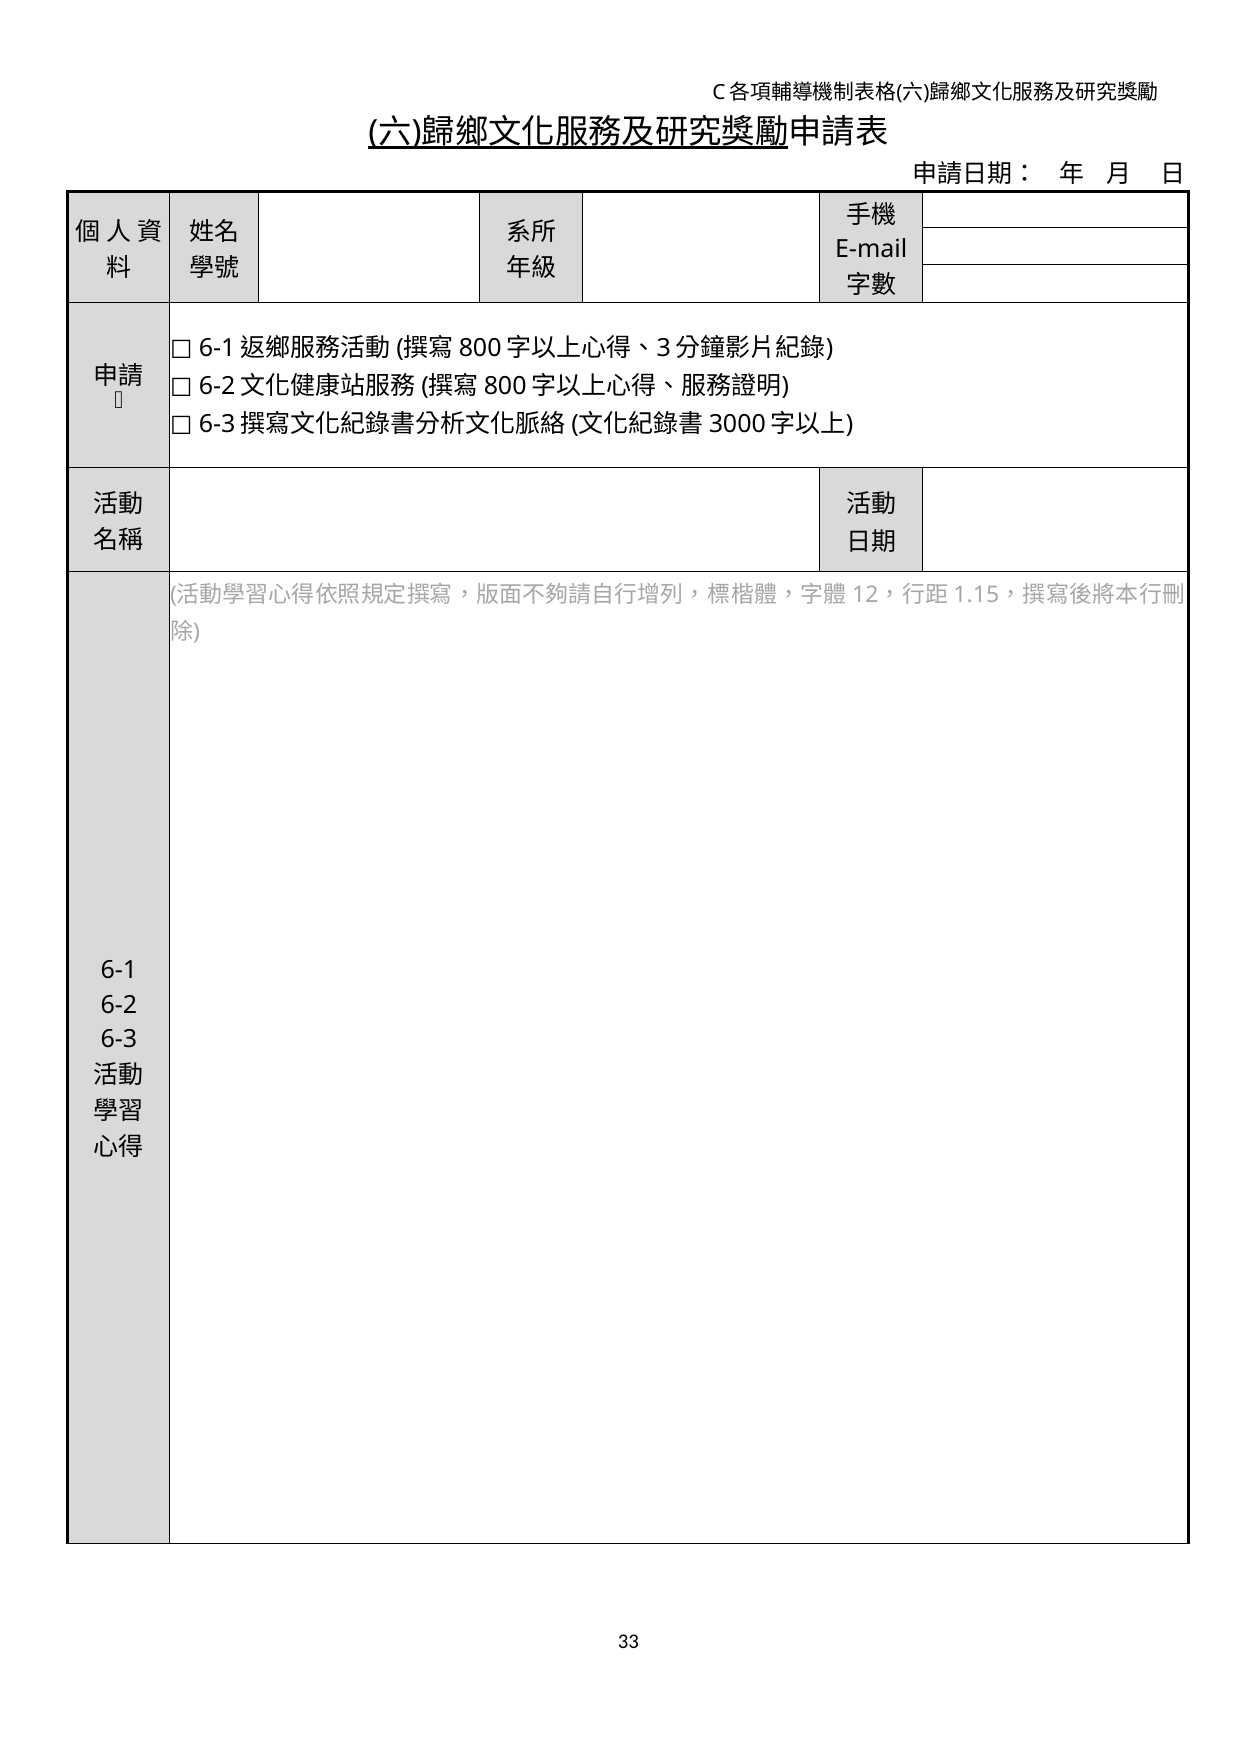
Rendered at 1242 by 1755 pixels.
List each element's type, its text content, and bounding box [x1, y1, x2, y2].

table_cell [923, 265, 1187, 302]
table_cell 6-1 6-2 6-3 活動 學習 心得 [69, 572, 169, 1543]
table_header 手機 E-mail 字數 [820, 193, 922, 302]
table_cell [923, 468, 1187, 571]
table_cell ☐ 6-1返鄉服務活動 (撰寫800字以上心得、3分鐘影片紀錄) ☐ 6-2文化健康站服務 (撰寫800字以上心得、服務證明) ☐ 6-3撰寫文化紀錄書分析文化脈絡 (文化紀錄書3000字以上) [170, 303, 1187, 467]
table_cell 申請  [69, 303, 169, 467]
table_cell [923, 228, 1187, 264]
table_header 姓名 學號 [170, 193, 258, 302]
text 申請日期： 年 月 日 [77, 154, 1184, 190]
table_cell [170, 468, 819, 571]
table_header [259, 193, 479, 302]
table_header [583, 193, 819, 302]
table_header 系所 年級 [480, 193, 582, 302]
table_header 個 人 資 料 [69, 193, 169, 302]
table_cell 活動 名稱 [69, 468, 169, 571]
text (六)歸鄉文化服務及研究獎勵申請表 [77, 105, 1179, 154]
table_cell 活動 日期 [820, 468, 922, 571]
table_cell (活動學習心得依照規定撰寫，版面不夠請自行增列，標楷體，字體12，行距1.15，撰寫後將本行刪除) [170, 572, 1187, 1543]
table_header [923, 193, 1187, 227]
